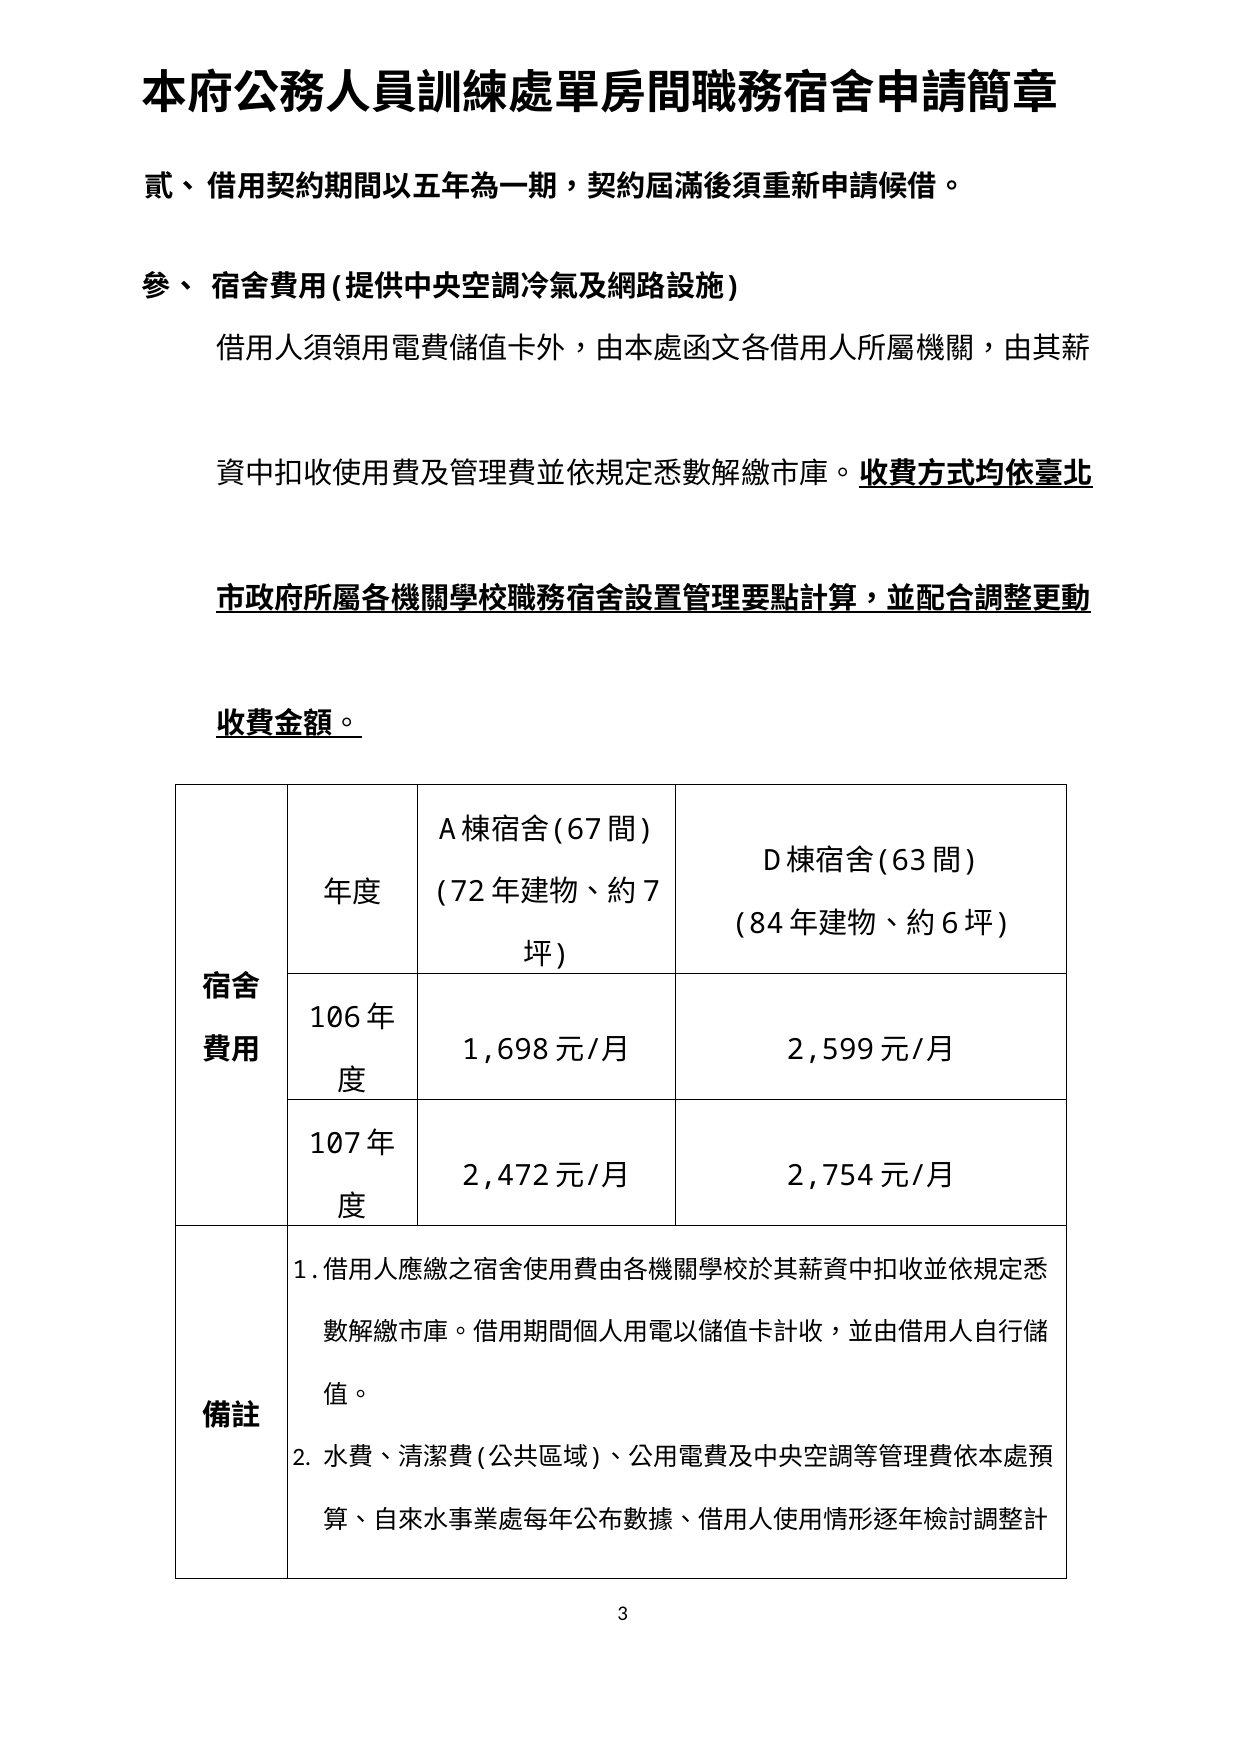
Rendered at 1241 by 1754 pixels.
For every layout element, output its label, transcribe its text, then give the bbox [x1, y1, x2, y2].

text 借用人須領用電費儲值卡外，由本處函文各借用人所屬機關，由其薪資中扣收使用費及管理費並依規定悉數解繳市庫。收費方式均依臺北市政府所屬各機關學校職務宿舍設置管理要點計算，並配合調整更動收費金額。 [216, 304, 1093, 742]
table_header 宿舍 費用 [176, 785, 287, 1225]
table_cell 2,472元/月 [418, 1100, 675, 1225]
table_header D棟宿舍(63間) (84年建物、約6坪) [676, 785, 1066, 973]
list 宿舍費用(提供中央空調冷氣及網路設施) [142, 242, 1093, 304]
table_header 年度 [288, 785, 417, 973]
table_cell 備註 [176, 1226, 287, 1578]
table_cell 2,599元/月 [676, 974, 1066, 1099]
list 借用契約期間以五年為一期，契約屆滿後須重新申請候借。 [144, 142, 1093, 204]
table_cell 107年度 [288, 1100, 417, 1225]
table_header A棟宿舍(67間) (72年建物、約7坪) [418, 785, 675, 973]
table_cell 2,754元/月 [676, 1100, 1066, 1225]
table_cell 借用人應繳之宿舍使用費由各機關學校於其薪資中扣收並依規定悉數解繳市庫。借用期間個人用電以儲值卡計收，並由借用人自行儲值。 水費、清潔費(公共區域)、公用電費及中央空調等管理費依本處預算、自來水事業處每年公布數據、借用人使用情形逐年檢討調整計 [288, 1226, 1066, 1578]
table_cell 106年度 [288, 974, 417, 1099]
table_cell 1,698元/月 [418, 974, 675, 1099]
